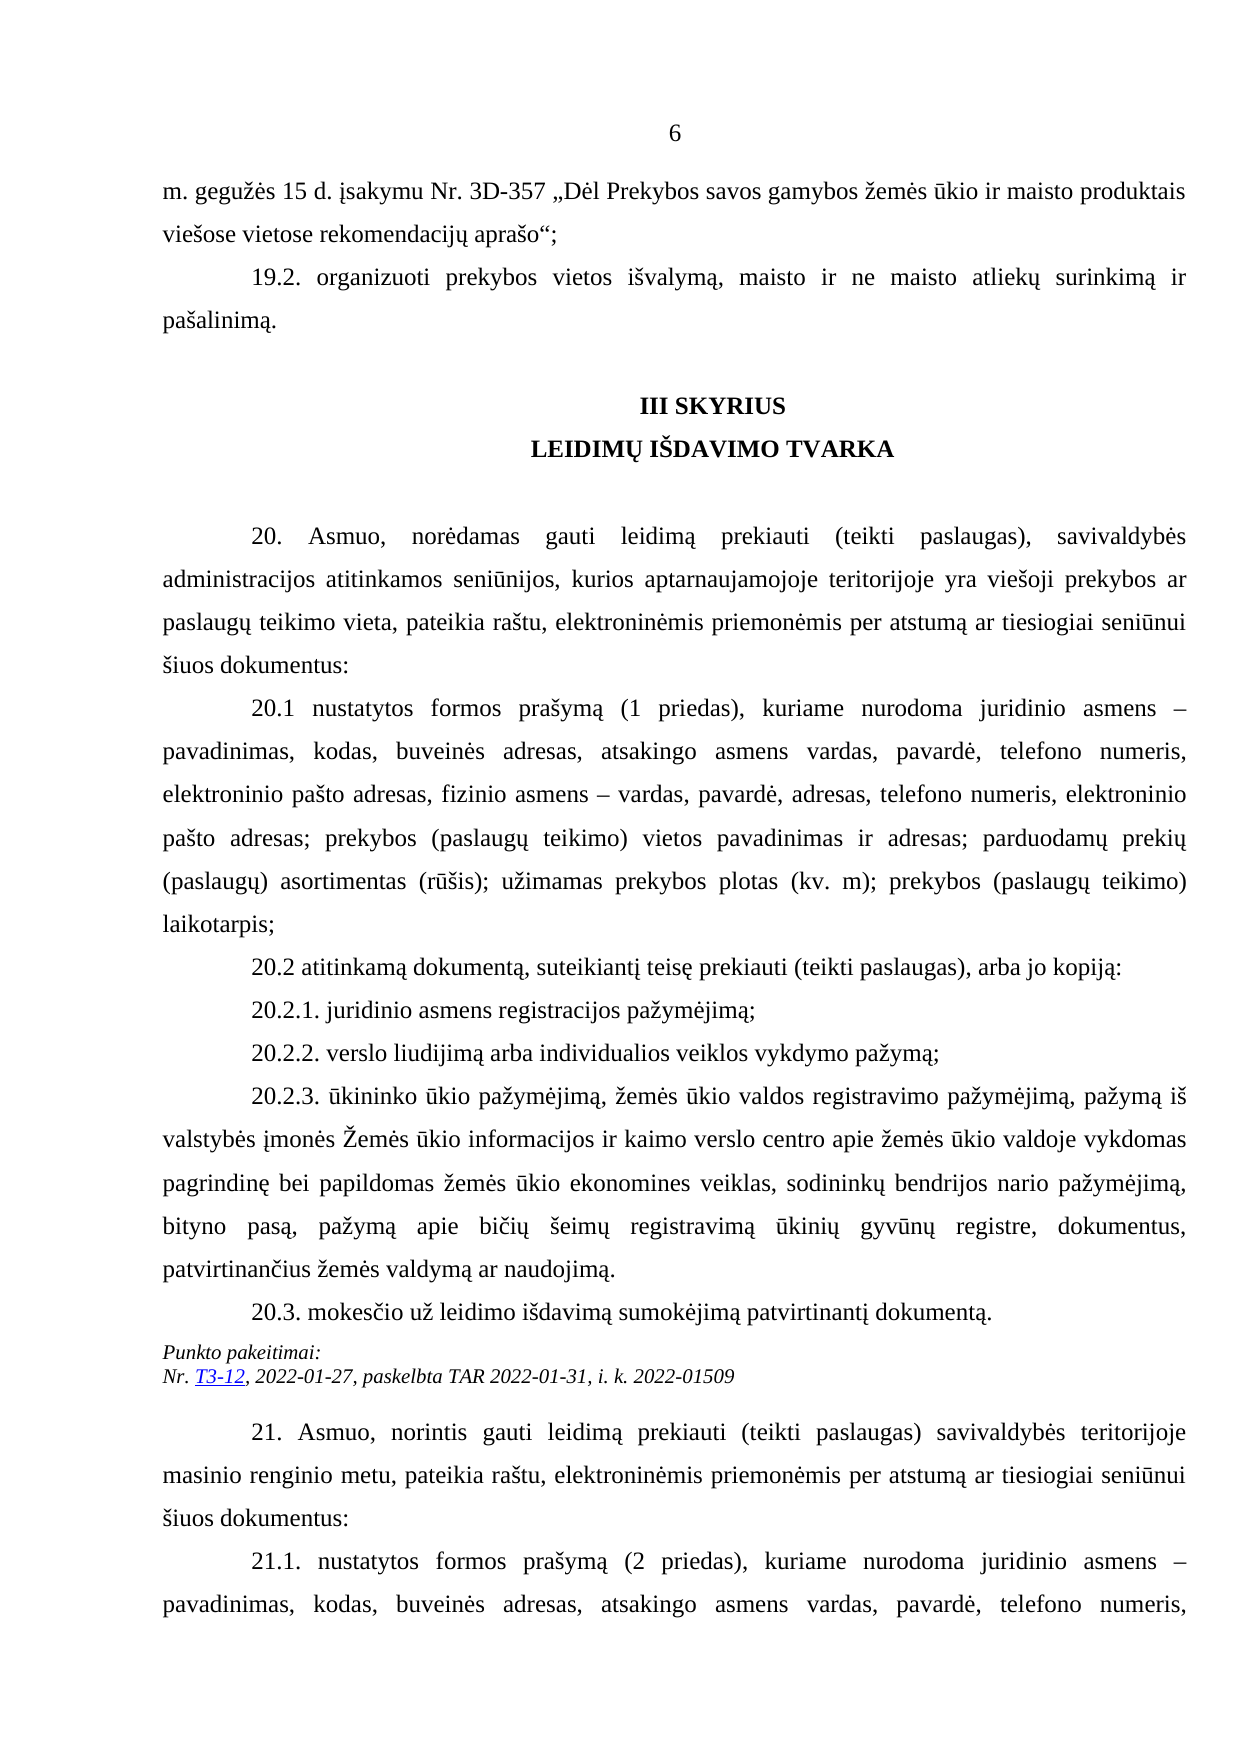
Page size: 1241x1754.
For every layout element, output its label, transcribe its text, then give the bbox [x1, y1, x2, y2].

text 20.3. mokesčio už leidimo išdavimą sumokėjimą patvirtinantį dokumentą. [162, 1297, 1187, 1326]
text 21.1. nustatytos formos prašymą (2 priedas), kuriame nurodoma juridinio asmens – pavadinimas, kodas, buveinės adresas, atsakingo asmens vardas, pavardė, telefono numeris, [162, 1546, 1187, 1618]
text 20. Asmuo, norėdamas gauti leidimą prekiauti (teikti paslaugas), savivaldybės administracijos atitinkamos seniūnijos, kurios aptarnaujamojoje teritorijoje yra viešoji prekybos ar paslaugų teikimo vieta, pateikia raštu, elektroninėmis priemonėmis per atstumą ar tiesiogiai seniūnui šiuos dokumentus: [162, 521, 1187, 679]
text m. gegužės 15 d. įsakymu Nr. 3D-357 „Dėl Prekybos savos gamybos žemės ūkio ir maisto produktais viešose vietose rekomendacijų aprašo“; [162, 176, 1187, 248]
text 21. Asmuo, norintis gauti leidimą prekiauti (teikti paslaugas) savivaldybės teritorijoje masinio renginio metu, pateikia raštu, elektroninėmis priemonėmis per atstumą ar tiesiogiai seniūnui šiuos dokumentus: [162, 1417, 1187, 1532]
text 20.1 nustatytos formos prašymą (1 priedas), kuriame nurodoma juridinio asmens – pavadinimas, kodas, buveinės adresas, atsakingo asmens vardas, pavardė, telefono numeris, elektroninio pašto adresas, fizinio asmens – vardas, pavardė, adresas, telefono numeris, elektroninio pašto adresas; prekybos (paslaugų teikimo) vietos pavadinimas ir adresas; parduodamų prekių (paslaugų) asortimentas (rūšis); užimamas prekybos plotas (kv. m); prekybos (paslaugų teikimo) laikotarpis; [162, 693, 1187, 938]
text Punkto pakeitimai: [162, 1340, 1187, 1364]
text Nr. T3-12, 2022-01-27, paskelbta TAR 2022-01-31, i. k. 2022-01509 [162, 1364, 1187, 1388]
text 20.2.1. juridinio asmens registracijos pažymėjimą; [162, 995, 1187, 1024]
text LEIDIMŲ IŠDAVIMO TVARKA [162, 434, 1187, 463]
text 20.2.2. verslo liudijimą arba individualios veiklos vykdymo pažymą; [162, 1038, 1187, 1067]
text 19.2. organizuoti prekybos vietos išvalymą, maisto ir ne maisto atliekų surinkimą ir pašalinimą. [162, 262, 1187, 334]
text 20.2 atitinkamą dokumentą, suteikiantį teisę prekiauti (teikti paslaugas), arba jo kopiją: [162, 952, 1187, 981]
text 20.2.3. ūkininko ūkio pažymėjimą, žemės ūkio valdos registravimo pažymėjimą, pažymą iš valstybės įmonės Žemės ūkio informacijos ir kaimo verslo centro apie žemės ūkio valdoje vykdomas pagrindinę bei papildomas žemės ūkio ekonomines veiklas, sodininkų bendrijos nario pažymėjimą, bityno pasą, pažymą apie bičių šeimų registravimą ūkinių gyvūnų registre, dokumentus, patvirtinančius žemės valdymą ar naudojimą. [162, 1081, 1187, 1283]
text III SKYRIUS [162, 391, 1187, 420]
